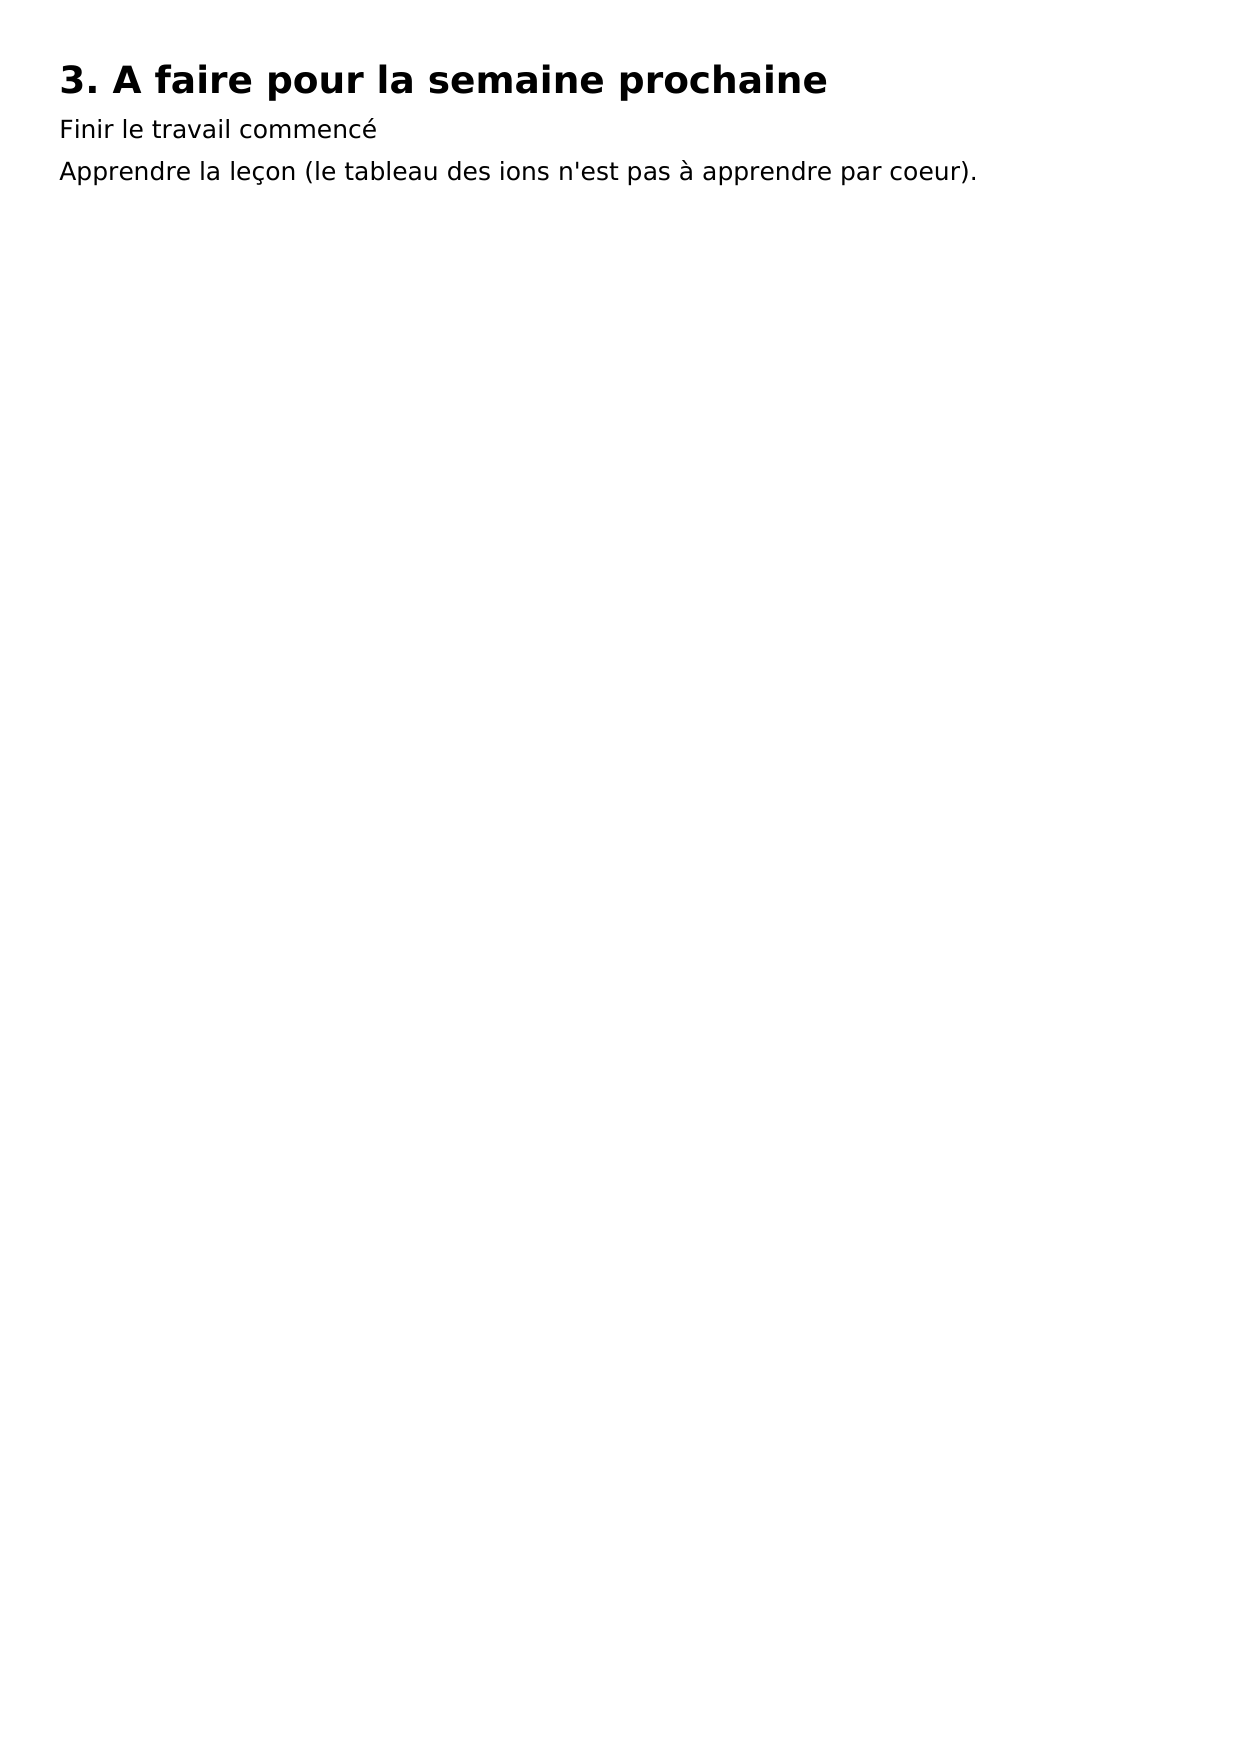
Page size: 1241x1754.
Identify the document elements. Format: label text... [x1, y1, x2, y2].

text Finir le travail commencé [59, 115, 1181, 144]
text Apprendre la leçon (le tableau des ions n'est pas à apprendre par coeur). [59, 157, 1181, 186]
subtitle 3. A faire pour la semaine prochaine [59, 59, 1181, 103]
